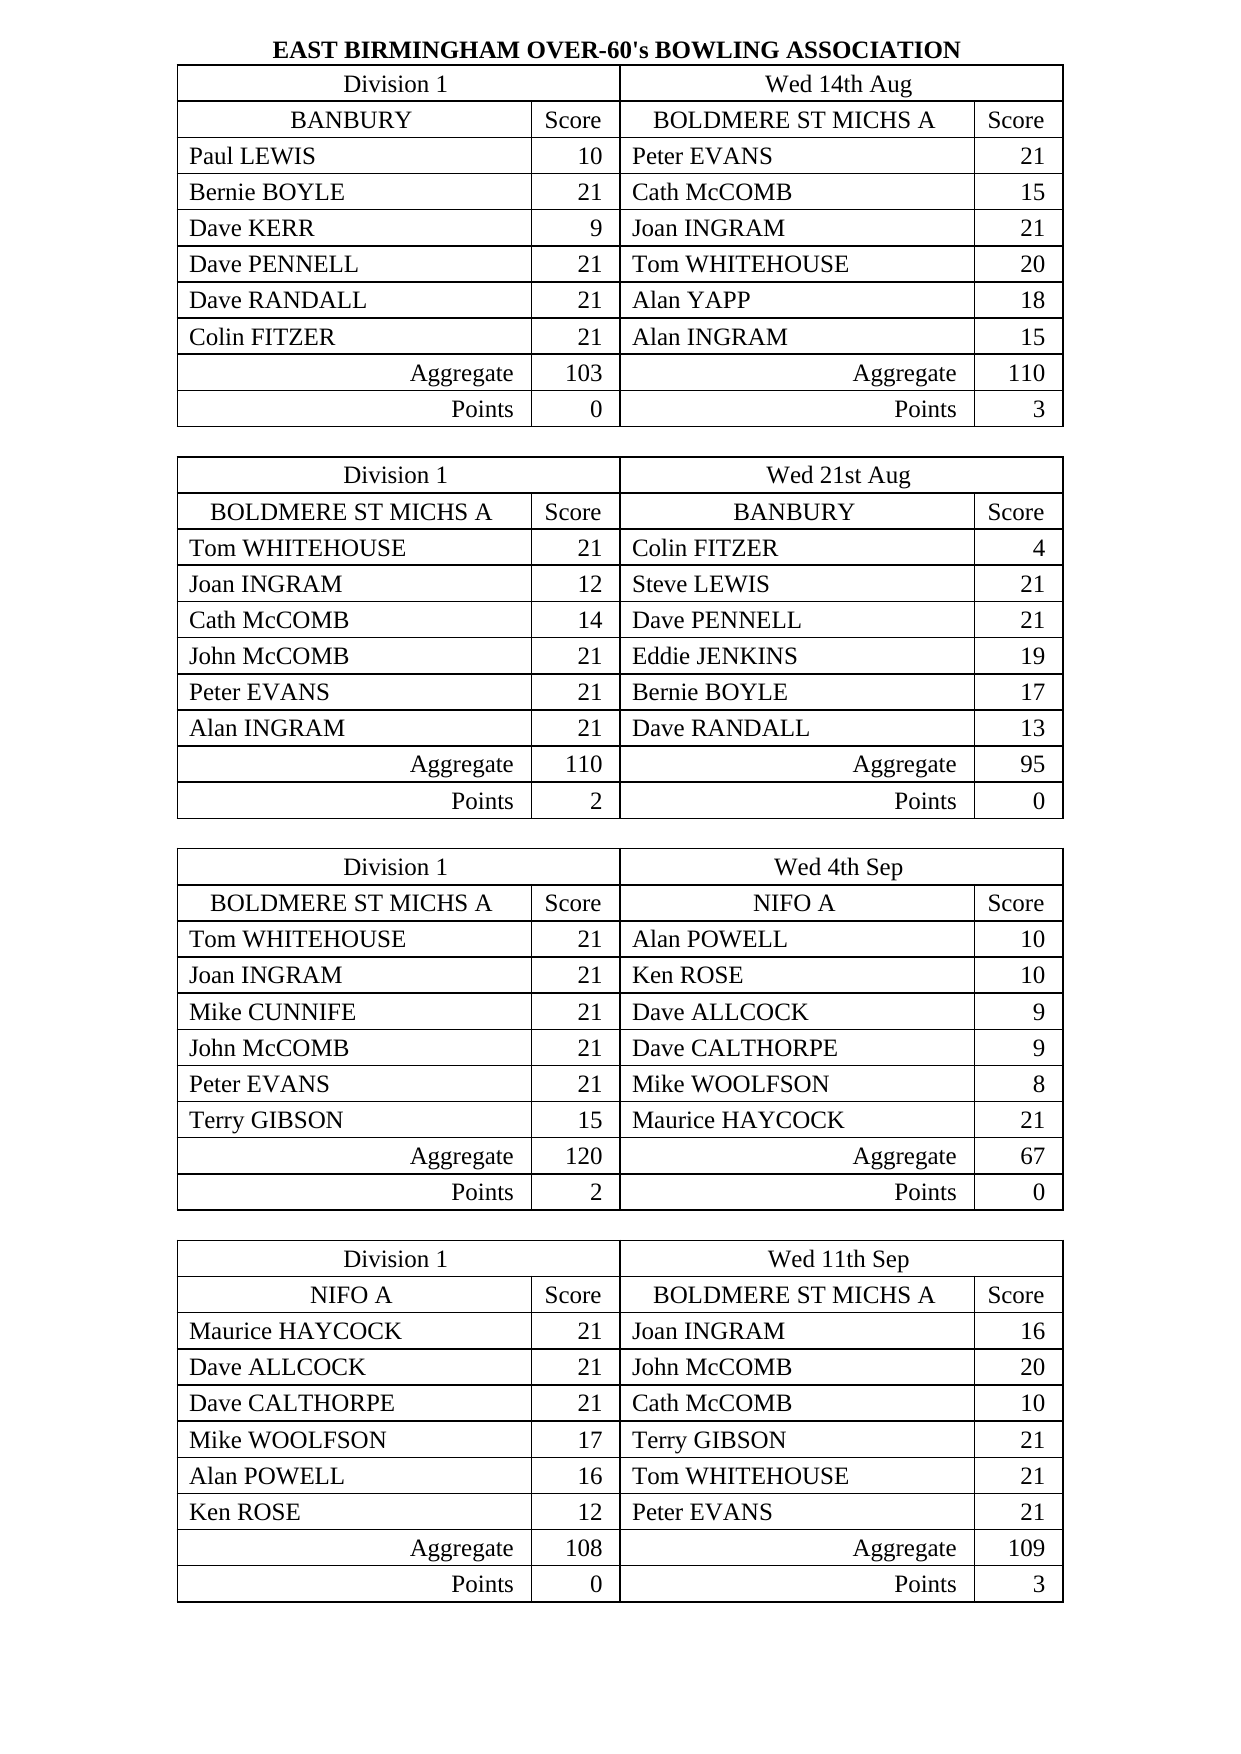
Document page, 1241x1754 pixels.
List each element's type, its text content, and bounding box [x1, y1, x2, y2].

table_cell 21 [532, 994, 619, 1028]
table_cell 21 [975, 1102, 1062, 1137]
table_cell Points [178, 391, 531, 426]
table_cell 109 [975, 1530, 1062, 1565]
table_cell Cath McCOMB [621, 174, 974, 209]
table_cell 110 [532, 747, 619, 781]
table_cell Alan POWELL [178, 1458, 531, 1492]
table_cell 2 [532, 783, 619, 817]
table_cell 21 [532, 1386, 619, 1420]
table_cell 103 [532, 355, 619, 389]
table_cell 20 [975, 1350, 1062, 1384]
table_cell Aggregate [178, 747, 531, 781]
table_cell 21 [975, 210, 1062, 245]
table_cell Points [178, 783, 531, 817]
table_cell 21 [532, 675, 619, 709]
table_cell 21 [532, 922, 619, 956]
table_cell 21 [975, 602, 1062, 637]
table_cell Joan INGRAM [178, 566, 531, 601]
table_cell Points [621, 1566, 974, 1601]
table_cell Peter EVANS [178, 675, 531, 709]
table_cell Score [975, 102, 1062, 136]
table_cell Score [532, 1277, 619, 1312]
table_cell Alan INGRAM [178, 711, 531, 745]
table_cell 9 [532, 210, 619, 245]
table_cell 0 [532, 391, 619, 426]
table_cell 21 [975, 566, 1062, 601]
table_cell 21 [975, 1422, 1062, 1456]
table_cell Points [178, 1175, 531, 1209]
table_cell Points [621, 783, 974, 817]
table_cell 21 [532, 1030, 619, 1064]
table_cell 0 [532, 1566, 619, 1601]
table_cell Maurice HAYCOCK [621, 1102, 974, 1137]
table_cell 10 [975, 1386, 1062, 1420]
table_cell Steve LEWIS [621, 566, 974, 601]
table_cell Terry GIBSON [178, 1102, 531, 1137]
table_cell Aggregate [621, 747, 974, 781]
table_cell 21 [532, 1350, 619, 1384]
table_cell Colin FITZER [178, 319, 531, 353]
table_cell 10 [532, 138, 619, 173]
table_cell Dave ALLCOCK [621, 994, 974, 1028]
table_cell Tom WHITEHOUSE [178, 530, 531, 564]
table_cell 9 [975, 994, 1062, 1028]
table_cell Bernie BOYLE [178, 174, 531, 209]
table_cell 12 [532, 1494, 619, 1529]
table_cell NIFO A [621, 886, 974, 920]
table_cell 120 [532, 1138, 619, 1173]
table_cell BANBURY [621, 494, 974, 528]
table_cell 21 [532, 711, 619, 745]
table_cell 0 [975, 1175, 1062, 1209]
table_cell 67 [975, 1138, 1062, 1173]
table_cell 21 [975, 1494, 1062, 1529]
table_cell 21 [532, 174, 619, 209]
table_cell 108 [532, 1530, 619, 1565]
table_cell BOLDMERE ST MICHS A [178, 494, 531, 528]
table_cell Tom WHITEHOUSE [621, 247, 974, 281]
table_cell Dave ALLCOCK [178, 1350, 531, 1384]
table_cell Points [621, 391, 974, 426]
table_cell Mike CUNNIFE [178, 994, 531, 1028]
table_cell 13 [975, 711, 1062, 745]
table_header Division 1 [178, 458, 619, 492]
table_cell 3 [975, 391, 1062, 426]
table_cell 20 [975, 247, 1062, 281]
table_header Wed 14th Aug [621, 66, 1062, 100]
table_cell 21 [532, 958, 619, 992]
table_cell Peter EVANS [621, 1494, 974, 1529]
table_cell John McCOMB [621, 1350, 974, 1384]
table_cell 16 [532, 1458, 619, 1492]
table_cell Score [532, 102, 619, 136]
table_cell Eddie JENKINS [621, 638, 974, 673]
table_cell 9 [975, 1030, 1062, 1064]
table_cell Alan YAPP [621, 283, 974, 317]
table_cell John McCOMB [178, 1030, 531, 1064]
table_cell Aggregate [621, 355, 974, 389]
table_cell Dave PENNELL [621, 602, 974, 637]
table_cell Joan INGRAM [621, 1313, 974, 1348]
table_cell Mike WOOLFSON [621, 1066, 974, 1101]
table_cell Score [975, 494, 1062, 528]
table_cell Tom WHITEHOUSE [178, 922, 531, 956]
table_cell 2 [532, 1175, 619, 1209]
table_cell 17 [532, 1422, 619, 1456]
table_cell 15 [975, 319, 1062, 353]
table_cell Bernie BOYLE [621, 675, 974, 709]
table_header Wed 11th Sep [621, 1241, 1062, 1276]
table_cell BOLDMERE ST MICHS A [178, 886, 531, 920]
table_cell Dave CALTHORPE [621, 1030, 974, 1064]
table_cell Aggregate [178, 1138, 531, 1173]
table_cell Aggregate [621, 1530, 974, 1565]
table_cell 21 [532, 530, 619, 564]
table_cell BOLDMERE ST MICHS A [621, 1277, 974, 1312]
table_cell 21 [532, 1313, 619, 1348]
table_cell Dave KERR [178, 210, 531, 245]
table_cell 16 [975, 1313, 1062, 1348]
table_cell Alan POWELL [621, 922, 974, 956]
table_cell BOLDMERE ST MICHS A [621, 102, 974, 136]
table_cell 19 [975, 638, 1062, 673]
table_cell Dave PENNELL [178, 247, 531, 281]
table_cell 21 [975, 1458, 1062, 1492]
table_cell Cath McCOMB [621, 1386, 974, 1420]
table_cell John McCOMB [178, 638, 531, 673]
table_header Division 1 [178, 849, 619, 884]
table_cell Paul LEWIS [178, 138, 531, 173]
table_cell Score [975, 886, 1062, 920]
table_cell Score [532, 886, 619, 920]
table_cell Maurice HAYCOCK [178, 1313, 531, 1348]
table_cell 0 [975, 783, 1062, 817]
table_cell 21 [532, 247, 619, 281]
table_cell Alan INGRAM [621, 319, 974, 353]
table_cell Points [178, 1566, 531, 1601]
table_cell Terry GIBSON [621, 1422, 974, 1456]
table_cell 95 [975, 747, 1062, 781]
table_cell NIFO A [178, 1277, 531, 1312]
table_cell Dave RANDALL [621, 711, 974, 745]
table_cell 110 [975, 355, 1062, 389]
table_cell 15 [975, 174, 1062, 209]
table_header Wed 4th Sep [621, 849, 1062, 884]
table_cell Mike WOOLFSON [178, 1422, 531, 1456]
table_cell Peter EVANS [621, 138, 974, 173]
table_cell Tom WHITEHOUSE [621, 1458, 974, 1492]
table_cell 15 [532, 1102, 619, 1137]
table_cell Dave CALTHORPE [178, 1386, 531, 1420]
table_cell Aggregate [178, 355, 531, 389]
table_cell 4 [975, 530, 1062, 564]
table_cell Peter EVANS [178, 1066, 531, 1101]
table_cell 21 [532, 319, 619, 353]
table_header Wed 21st Aug [621, 458, 1062, 492]
table_cell Joan INGRAM [178, 958, 531, 992]
table_cell Ken ROSE [178, 1494, 531, 1529]
table_cell Joan INGRAM [621, 210, 974, 245]
table_header Division 1 [178, 66, 619, 100]
table_cell Score [975, 1277, 1062, 1312]
table_cell 21 [532, 638, 619, 673]
table_cell Ken ROSE [621, 958, 974, 992]
table_cell 8 [975, 1066, 1062, 1101]
table_header Division 1 [178, 1241, 619, 1276]
table_cell 12 [532, 566, 619, 601]
table_cell BANBURY [178, 102, 531, 136]
table_cell Aggregate [178, 1530, 531, 1565]
table_cell 10 [975, 958, 1062, 992]
table_cell 18 [975, 283, 1062, 317]
table_cell Score [532, 494, 619, 528]
table_cell Cath McCOMB [178, 602, 531, 637]
table_cell Points [621, 1175, 974, 1209]
table_cell 21 [975, 138, 1062, 173]
table_cell 21 [532, 1066, 619, 1101]
table_cell 14 [532, 602, 619, 637]
table_cell Aggregate [621, 1138, 974, 1173]
table_cell 10 [975, 922, 1062, 956]
table_cell 3 [975, 1566, 1062, 1601]
table_cell 21 [532, 283, 619, 317]
table_cell Dave RANDALL [178, 283, 531, 317]
table_cell 17 [975, 675, 1062, 709]
table_cell Colin FITZER [621, 530, 974, 564]
